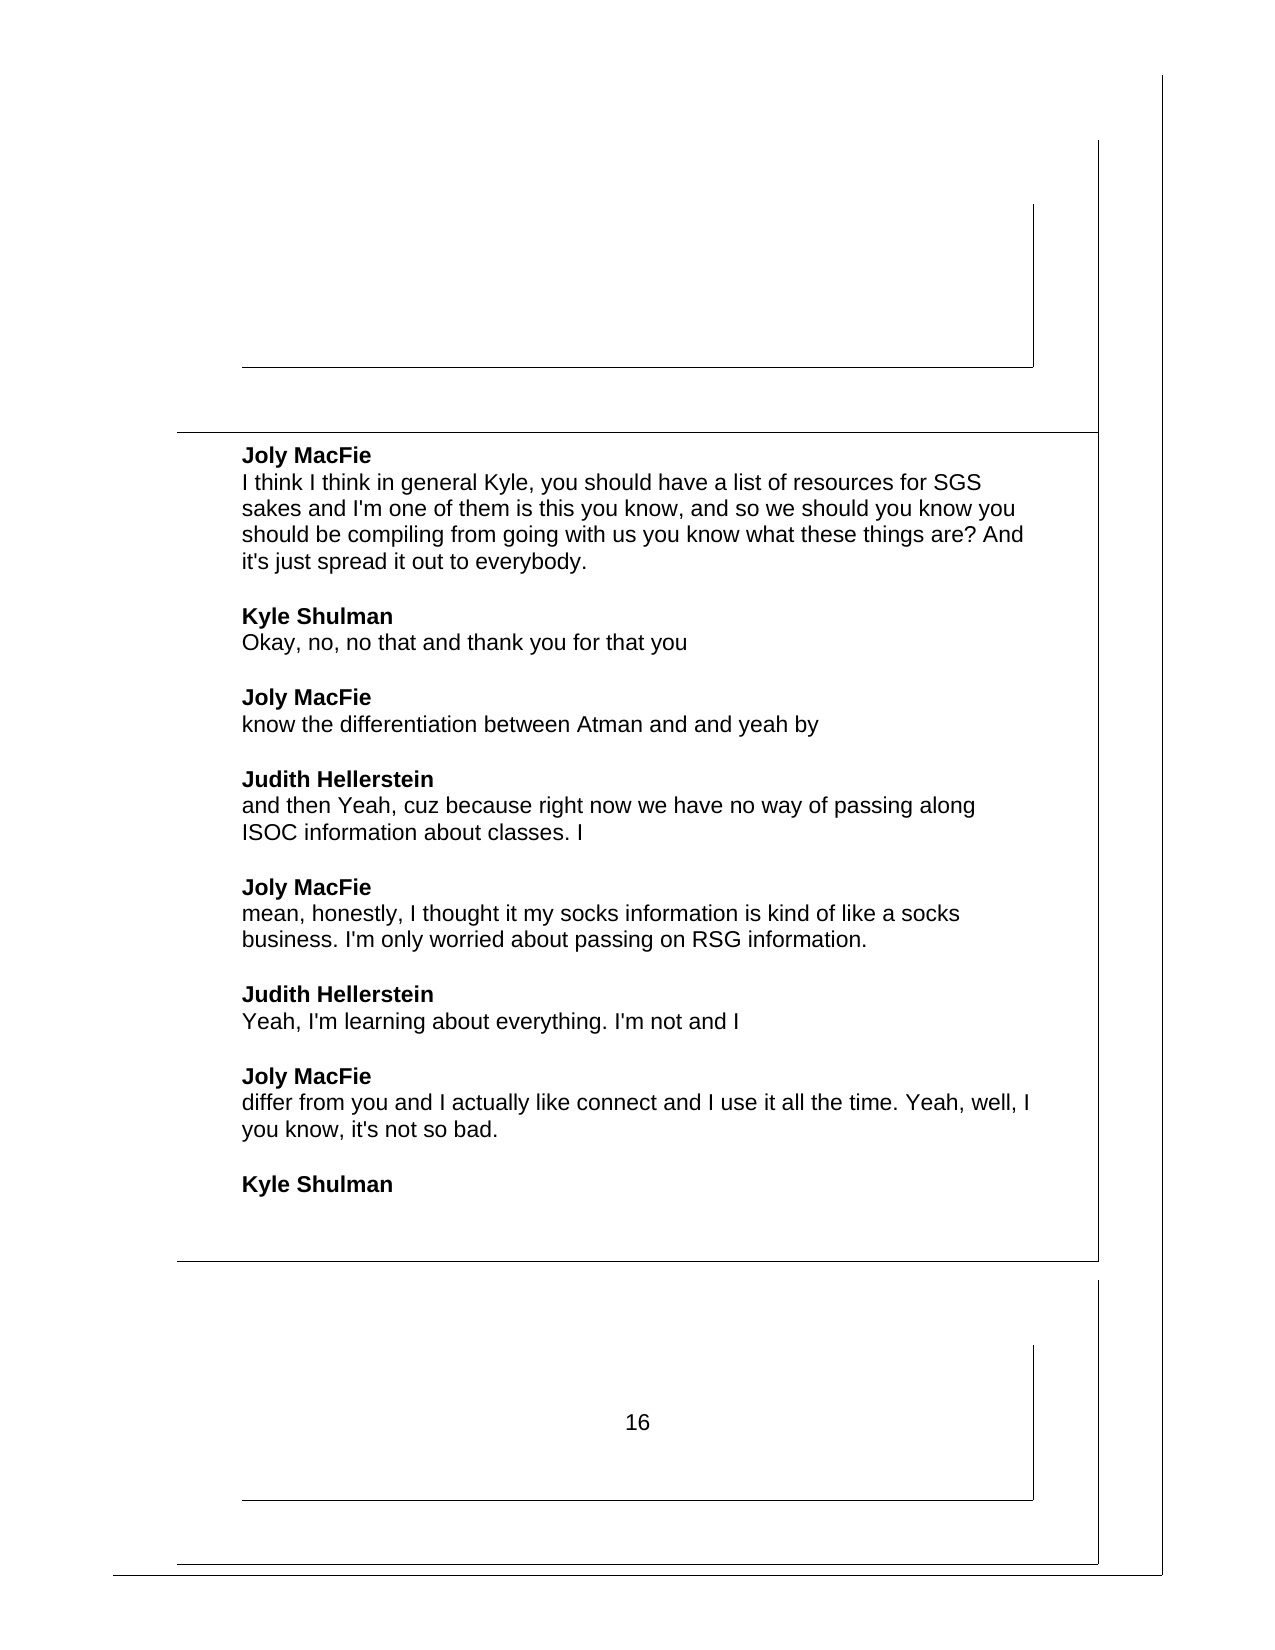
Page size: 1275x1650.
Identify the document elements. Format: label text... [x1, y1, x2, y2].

text Kyle Shulman [177, 603, 1098, 629]
text mean, honestly, I thought it my socks information is kind of like a socks business. I'm only worried about passing on RSG information. [177, 900, 1098, 953]
text Judith Hellerstein [177, 766, 1098, 792]
text and then Yeah, cuz because right now we have no way of passing along ISOC information about classes. I [177, 792, 1098, 845]
text Joly MacFie [177, 378, 1098, 469]
text Kyle Shulman [177, 1171, 1098, 1261]
text I think I think in general Kyle, you should have a list of resources for SGS sakes and I'm one of them is this you know, and so we should you know you should be compiling from going with us you know what these things are? And it's just spread it out to everybody. [177, 469, 1098, 574]
text Okay, no, no that and thank you for that you [177, 629, 1098, 656]
text Judith Hellerstein [177, 981, 1098, 1008]
text Joly MacFie [177, 684, 1098, 711]
text know the differentiation between Atman and and yeah by [177, 711, 1098, 737]
text differ from you and I actually like connect and I use it all the time. Yeah, well, I you know, it's not so bad. [177, 1089, 1098, 1142]
text Yeah, I'm learning about everything. I'm not and I [177, 1008, 1098, 1034]
text Joly MacFie [177, 874, 1098, 900]
text Joly MacFie [177, 1063, 1098, 1089]
